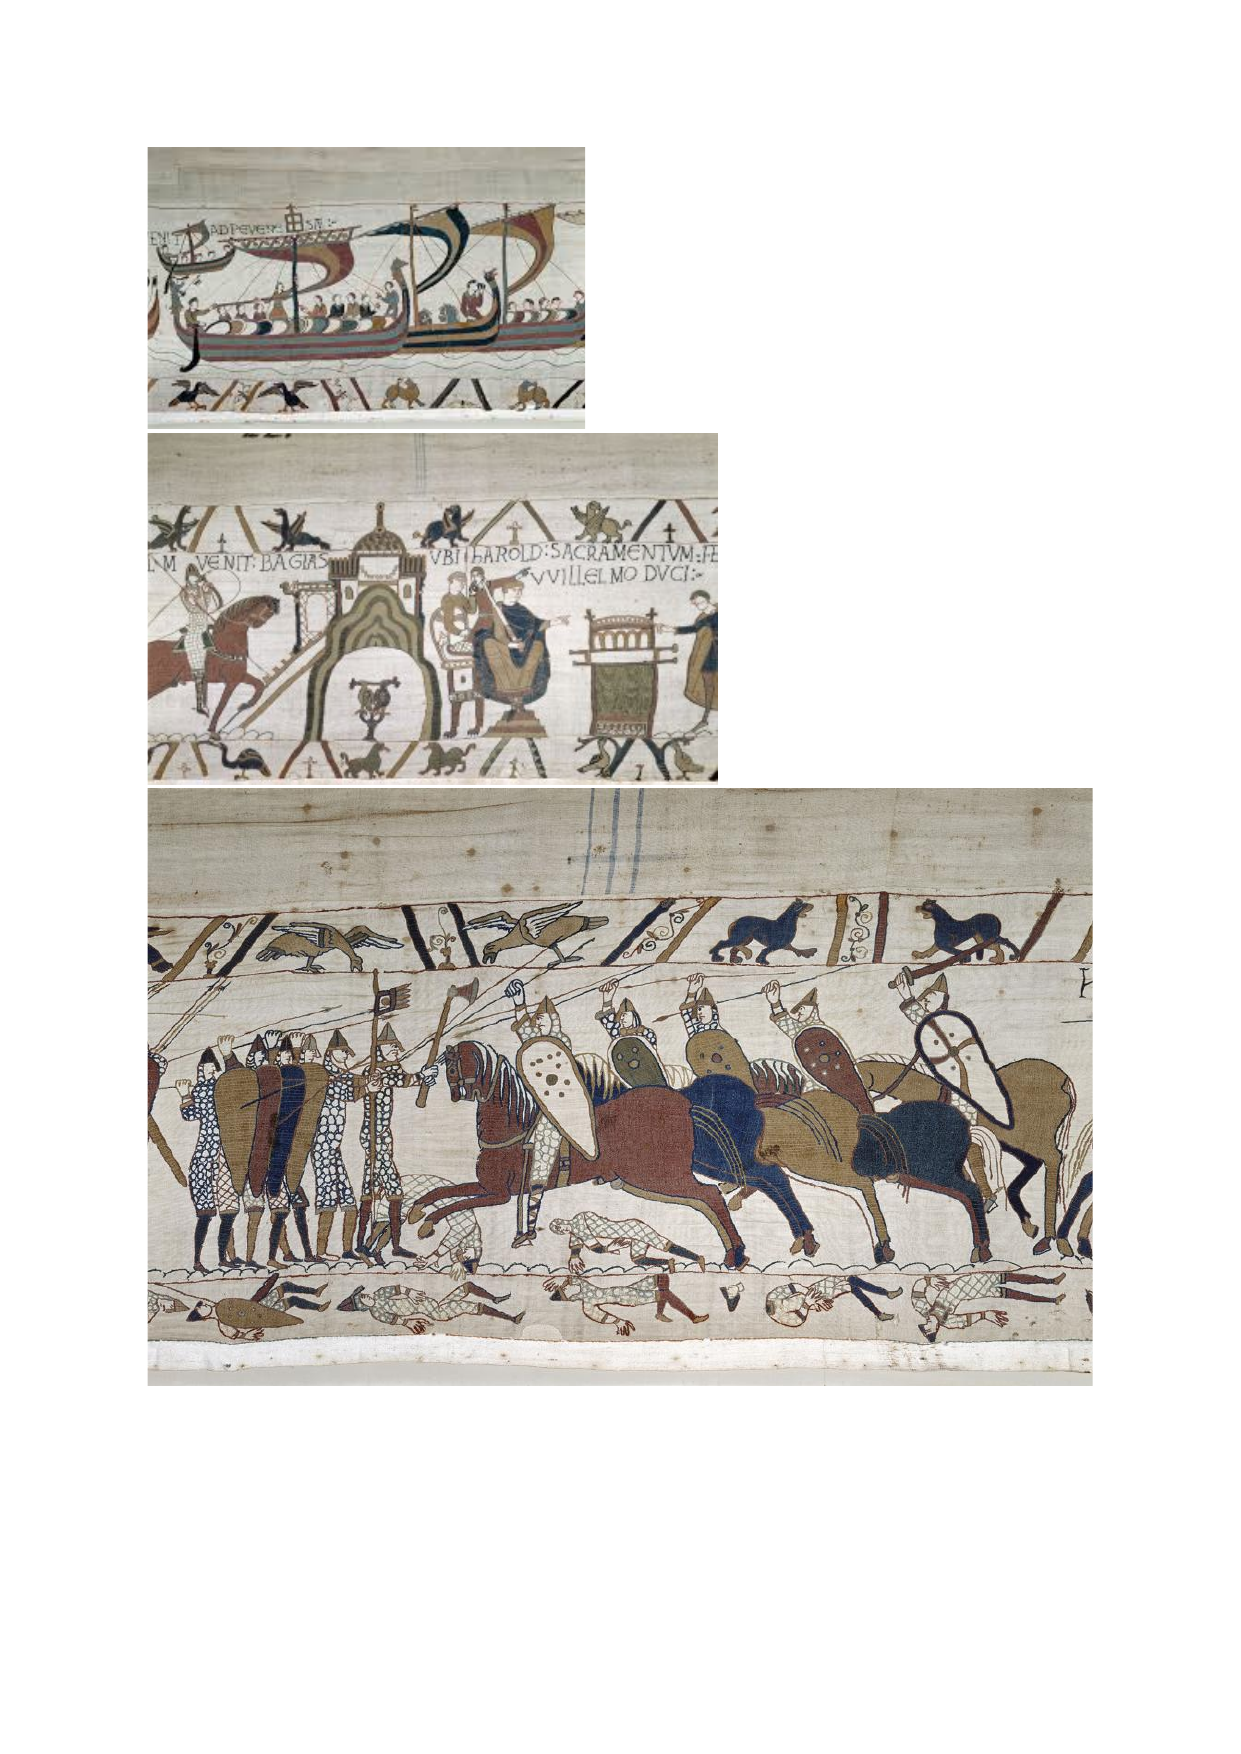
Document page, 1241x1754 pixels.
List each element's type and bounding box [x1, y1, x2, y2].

picture [147, 788, 1093, 1386]
picture [147, 433, 718, 785]
picture [147, 147, 586, 429]
